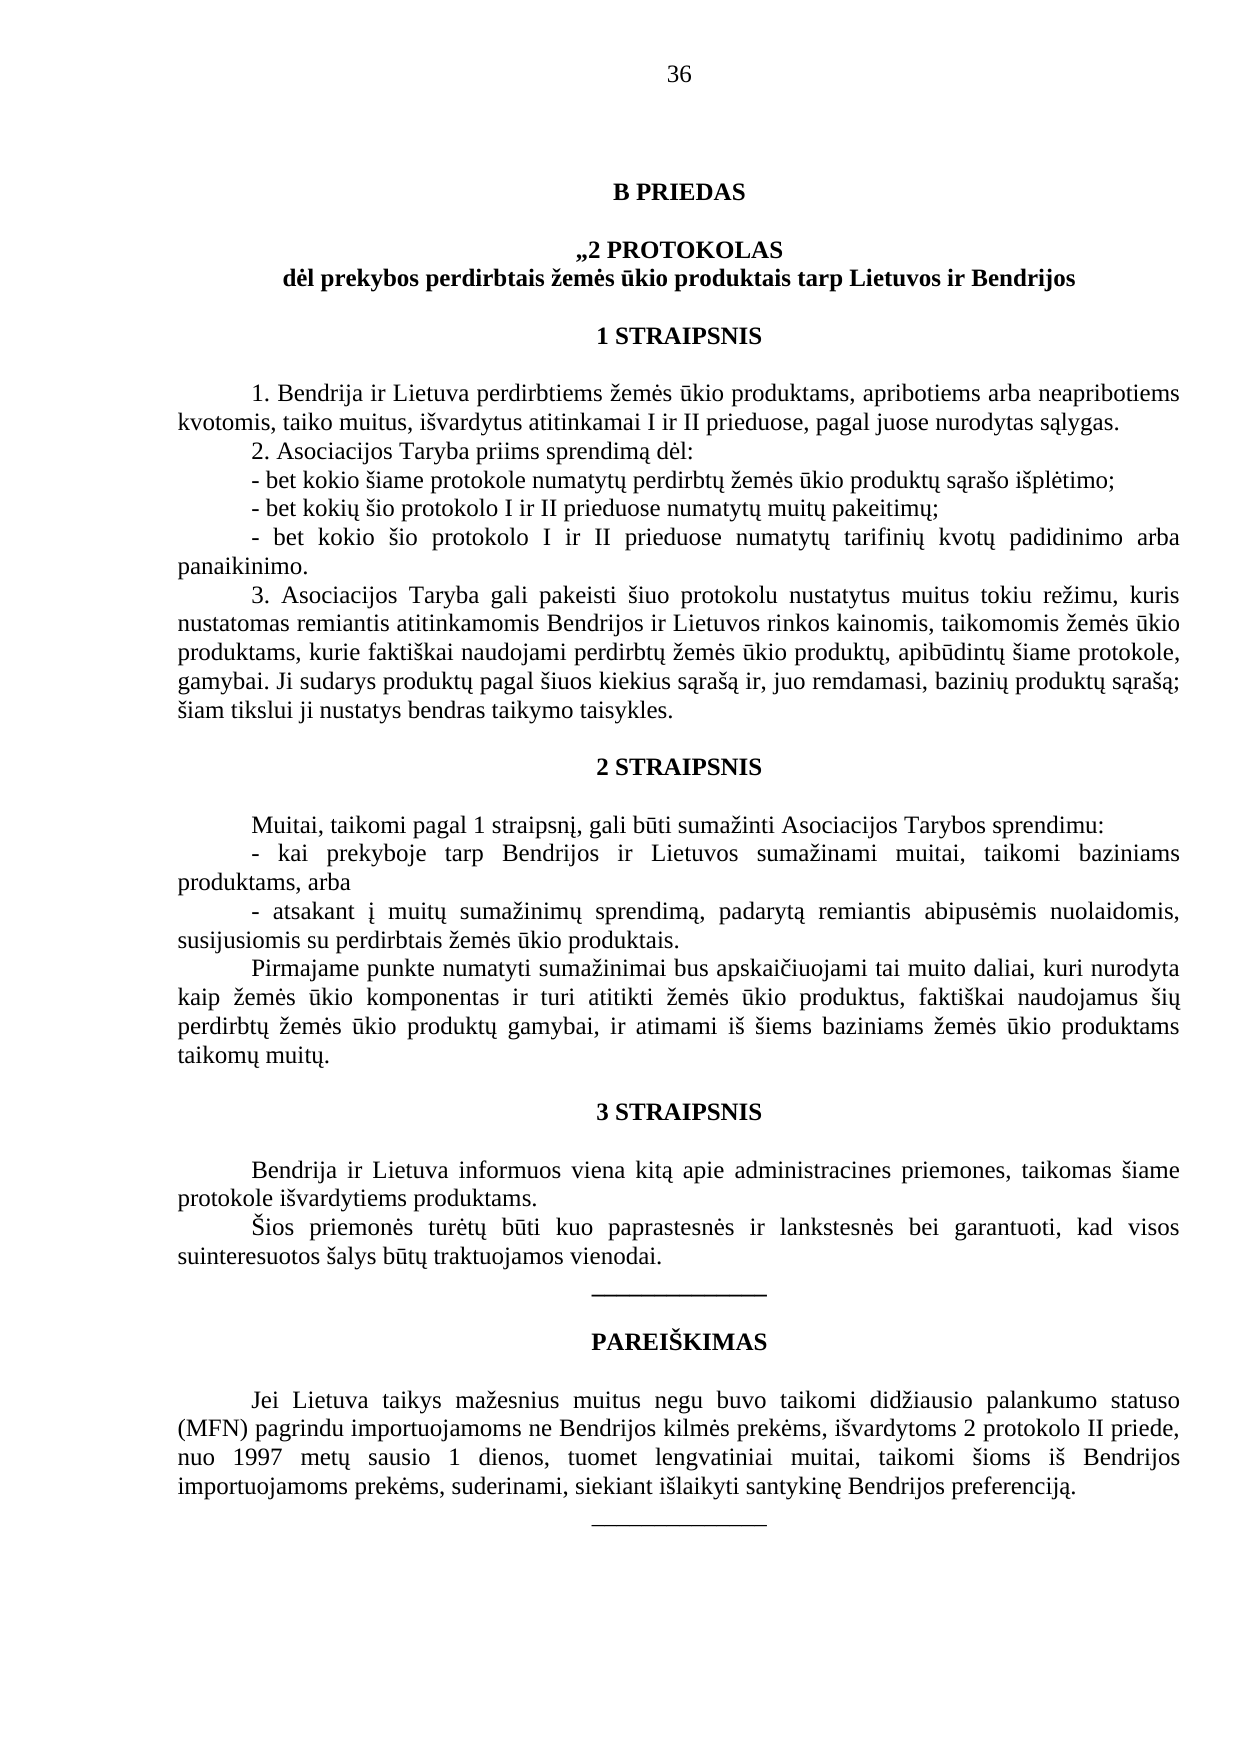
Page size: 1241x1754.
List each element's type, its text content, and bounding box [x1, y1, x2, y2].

text „2 PROTOKOLAS [177, 235, 1181, 263]
text 2. Asociacijos Taryba priims sprendimą dėl: [177, 436, 1181, 465]
text 3 STRAIPSNIS [177, 1097, 1181, 1126]
text Bendrija ir Lietuva informuos viena kitą apie administracines priemones, taikomas šiame protokole išvardytiems produktams. [177, 1155, 1181, 1212]
text Šios priemonės turėtų būti kuo paprastesnės ir lankstesnės bei garantuoti, kad visos suinteresuotos šalys būtų traktuojamos vienodai. [177, 1212, 1181, 1270]
text 1 STRAIPSNIS [177, 321, 1181, 350]
text ______________ [177, 1500, 1181, 1528]
text - kai prekyboje tarp Bendrijos ir Lietuvos sumažinami muitai, taikomi baziniams produktams, arba [177, 838, 1181, 896]
text - atsakant į muitų sumažinimų sprendimą, padarytą remiantis abipusėmis nuolaidomis, susijusiomis su perdirbtais žemės ūkio produktais. [177, 896, 1181, 953]
text Jei Lietuva taikys mažesnius muitus negu buvo taikomi didžiausio palankumo statuso (MFN) pagrindu importuojamoms ne Bendrijos kilmės prekėms, išvardytoms 2 protokolo II priede, nuo 1997 metų sausio 1 dienos, tuomet lengvatiniai muitai, taikomi šioms iš Bendrijos importuojamoms prekėms, suderinami, siekiant išlaikyti santykinę Bendrijos preferenciją. [177, 1385, 1181, 1500]
text ______________ [177, 1270, 1181, 1298]
text 1. Bendrija ir Lietuva perdirbtiems žemės ūkio produktams, apribotiems arba neapribotiems kvotomis, taiko muitus, išvardytus atitinkamai I ir II prieduose, pagal juose nurodytas sąlygas. [177, 378, 1181, 436]
text 3. Asociacijos Taryba gali pakeisti šiuo protokolu nustatytus muitus tokiu režimu, kuris nustatomas remiantis atitinkamomis Bendrijos ir Lietuvos rinkos kainomis, taikomomis žemės ūkio produktams, kurie faktiškai naudojami perdirbtų žemės ūkio produktų, apibūdintų šiame protokole, gamybai. Ji sudarys produktų pagal šiuos kiekius sąrašą ir, juo remdamasi, bazinių produktų sąrašą; šiam tikslui ji nustatys bendras taikymo taisykles. [177, 580, 1181, 723]
text Pirmajame punkte numatyti sumažinimai bus apskaičiuojami tai muito daliai, kuri nurodyta kaip žemės ūkio komponentas ir turi atitikti žemės ūkio produktus, faktiškai naudojamus šių perdirbtų žemės ūkio produktų gamybai, ir atimami iš šiems baziniams žemės ūkio produktams taikomų muitų. [177, 953, 1181, 1068]
text - bet kokio šio protokolo I ir II prieduose numatytų tarifinių kvotų padidinimo arba panaikinimo. [177, 522, 1181, 580]
text B PRIEDAS [177, 177, 1181, 206]
text 2 STRAIPSNIS [177, 752, 1181, 781]
text Muitai, taikomi pagal 1 straipsnį, gali būti sumažinti Asociacijos Tarybos sprendimu: [177, 810, 1181, 838]
text dėl prekybos perdirbtais žemės ūkio produktais tarp Lietuvos ir Bendrijos [177, 263, 1181, 292]
text PAREIŠKIMAS [177, 1327, 1181, 1356]
text - bet kokio šiame protokole numatytų perdirbtų žemės ūkio produktų sąrašo išplėtimo; [177, 465, 1181, 493]
text - bet kokių šio protokolo I ir II prieduose numatytų muitų pakeitimų; [177, 493, 1181, 522]
